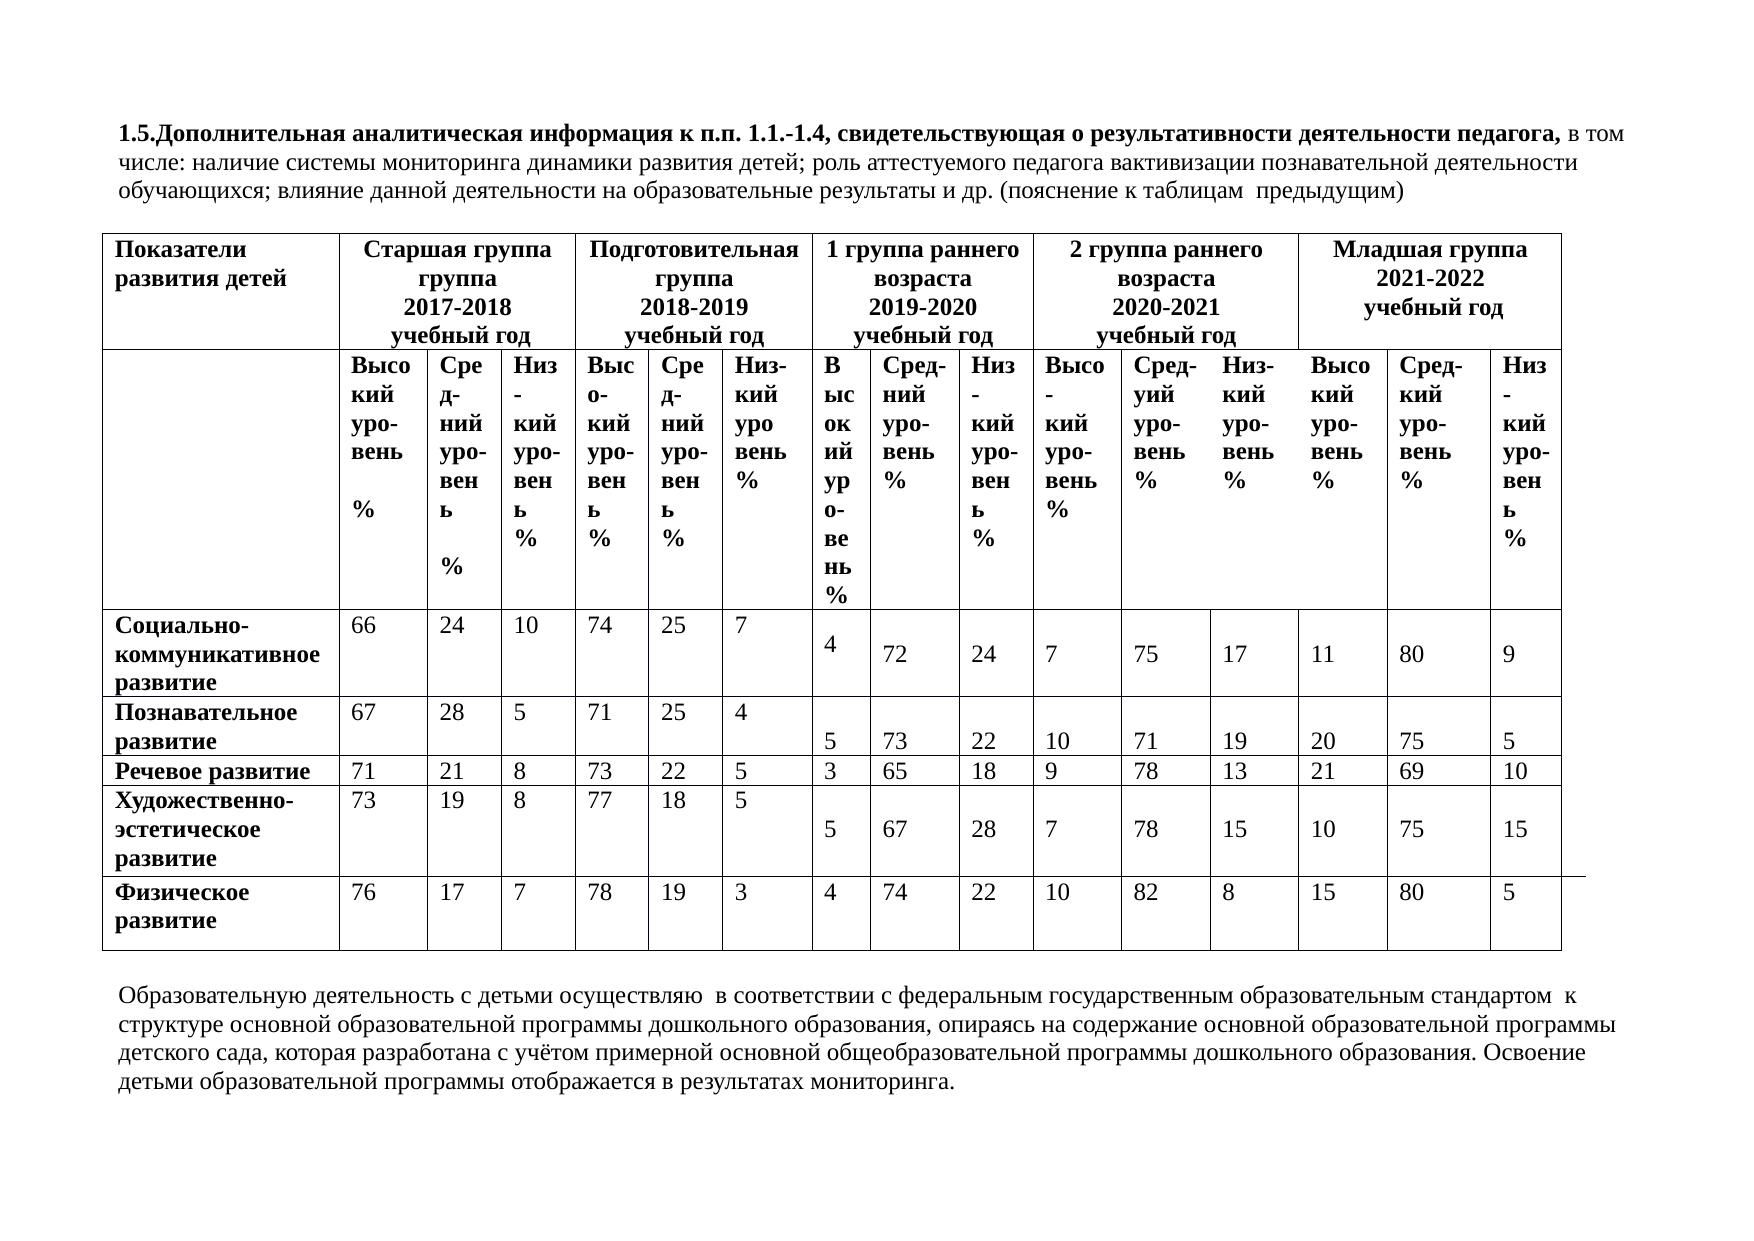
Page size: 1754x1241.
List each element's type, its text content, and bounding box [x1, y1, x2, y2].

table_cell Высо- кий уро- вень % [1034, 350, 1121, 609]
table_cell 65 [871, 756, 959, 784]
table_cell 71 [1122, 697, 1210, 755]
table_cell 7 [1034, 786, 1121, 876]
table_cell 11 [1299, 610, 1387, 696]
table_cell 8 [1211, 877, 1298, 950]
table_cell 7 [1034, 610, 1121, 696]
text 1.5.Дополнительная аналитическая информация к п.п. 1.1.-1.4, свидетельствующая о результативности деятельности педагога, в том числе: наличие системы мониторинга динамики развития детей; роль аттестуемого педагога вактивизации познавательной деятельности обучающихся; влияние данной деятельности на образовательные результаты и др. (пояснение к таблицам предыдущим) [118, 118, 1636, 204]
table_cell 17 [1211, 610, 1298, 696]
table_cell Сред- ний уро- вень % [428, 350, 501, 609]
table_cell 24 [960, 610, 1033, 696]
table_header [1562, 233, 1586, 876]
table_cell 80 [1388, 610, 1490, 696]
table_cell 20 [1299, 697, 1387, 755]
table_cell 5 [813, 786, 870, 876]
table_cell 4 [813, 877, 870, 950]
table_cell Высокий уро- вень % [813, 350, 870, 609]
table_cell 73 [871, 697, 959, 755]
table_cell 28 [428, 697, 501, 755]
table_cell Низ- кий уро- вень % [1210, 350, 1299, 609]
table_cell Социально-коммуникативное развитие [103, 610, 339, 696]
table_cell 74 [576, 610, 648, 696]
table_cell 9 [1491, 610, 1561, 696]
table_cell 9 [1034, 756, 1121, 784]
text Образовательную деятельность с детьми осуществляю в соответствии с федеральным государственным образовательным стандартом к структуре основной образовательной программы дошкольного образования, опираясь на содержание основной образовательной программы детского сада, которая разработана с учётом примерной основной общеобразовательной программы дошкольного образования. Освоение детьми образовательной программы отображается в результатах мониторинга. [118, 980, 1636, 1095]
table_cell 5 [723, 756, 812, 784]
table_cell [103, 350, 339, 609]
table_cell 5 [723, 786, 812, 876]
table_cell Высокий уро- вень % [340, 350, 427, 609]
table_cell Высо- кий уро- вень % [576, 350, 648, 609]
table_cell 75 [1122, 610, 1210, 696]
table_cell 19 [428, 786, 501, 876]
table_cell 22 [649, 756, 722, 784]
table_cell Сред- кий уро- вень % [1388, 350, 1490, 609]
table_cell 10 [1299, 786, 1387, 876]
table_cell Художественно-эстетическое развитие [103, 786, 339, 876]
table_cell 5 [1491, 877, 1561, 950]
table_cell 7 [723, 610, 812, 696]
table_cell 15 [1491, 786, 1561, 876]
table_cell 73 [576, 756, 648, 784]
table_cell 72 [871, 610, 959, 696]
table_cell 76 [340, 877, 427, 950]
table_cell 80 [1388, 877, 1490, 950]
table_cell 15 [1211, 786, 1298, 876]
table_cell 4 [813, 610, 870, 696]
table_cell 69 [1388, 756, 1490, 784]
table_cell Низ- кий уро вень % [723, 350, 812, 609]
table_cell Низ- кий уро- вень % [1491, 350, 1561, 609]
table_cell 78 [1122, 756, 1210, 784]
table_cell 21 [428, 756, 501, 784]
table_header 1 группа раннего возраста 2019-2020 учебный год [813, 234, 1033, 349]
table_cell 17 [428, 877, 501, 950]
table_cell 78 [1122, 786, 1210, 876]
table_cell 19 [1211, 697, 1298, 755]
table_cell 15 [1299, 877, 1387, 950]
table_cell Низ- кий уро- вень % [502, 350, 575, 609]
table_cell Сред- ний уро- вень % [871, 350, 959, 609]
table_cell 5 [502, 697, 575, 755]
table_cell 73 [340, 786, 427, 876]
table_cell 5 [813, 697, 870, 755]
table_cell 4 [723, 697, 812, 755]
table_cell 75 [1388, 786, 1490, 876]
table_cell 67 [871, 786, 959, 876]
table_cell 10 [1034, 697, 1121, 755]
table_cell 13 [1211, 756, 1298, 784]
table_cell 78 [576, 877, 648, 950]
table_cell 74 [871, 877, 959, 950]
table_cell 71 [576, 697, 648, 755]
table_cell 22 [960, 697, 1033, 755]
table_header Младшая группа 2021-2022 учебный год [1299, 234, 1561, 349]
table_cell 67 [340, 697, 427, 755]
table_cell Высокий уро- вень % [1299, 350, 1387, 609]
table_cell Сред- уий уро- вень % [1122, 350, 1210, 609]
table_cell 82 [1122, 877, 1210, 950]
table_cell 10 [502, 610, 575, 696]
table_cell 7 [502, 877, 575, 950]
table_cell 10 [1491, 756, 1561, 784]
table_cell Речевое развитие [103, 756, 339, 784]
table_cell 77 [576, 786, 648, 876]
table_cell 75 [1388, 697, 1490, 755]
table_cell Низ- кий уро- вень % [960, 350, 1033, 609]
table_cell 28 [960, 786, 1033, 876]
table_cell 71 [340, 756, 427, 784]
table_cell 18 [649, 786, 722, 876]
table_cell [1562, 877, 1586, 950]
table_cell 24 [428, 610, 501, 696]
table_cell 66 [340, 610, 427, 696]
table_header Подготовительная группа 2018-2019 учебный год [576, 234, 812, 349]
table_cell 5 [1491, 697, 1561, 755]
table_cell 22 [960, 877, 1033, 950]
table_cell Сред- ний уро- вень % [649, 350, 722, 609]
table_cell 10 [1034, 877, 1121, 950]
table_cell 8 [502, 786, 575, 876]
table_cell 3 [723, 877, 812, 950]
table_cell Физическое развитие [103, 877, 339, 950]
table_cell 25 [649, 697, 722, 755]
table_cell 25 [649, 610, 722, 696]
table_header 2 группа раннего возраста 2020-2021 учебный год [1034, 234, 1298, 349]
table_cell 3 [813, 756, 870, 784]
table_cell 18 [960, 756, 1033, 784]
table_header Показатели развития детей [103, 234, 339, 349]
table_cell 19 [649, 877, 722, 950]
table_cell 8 [502, 756, 575, 784]
table_header Старшая группа группа 2017-2018 учебный год [340, 234, 575, 349]
table_cell 21 [1299, 756, 1387, 784]
table_cell Познавательное развитие [103, 697, 339, 755]
